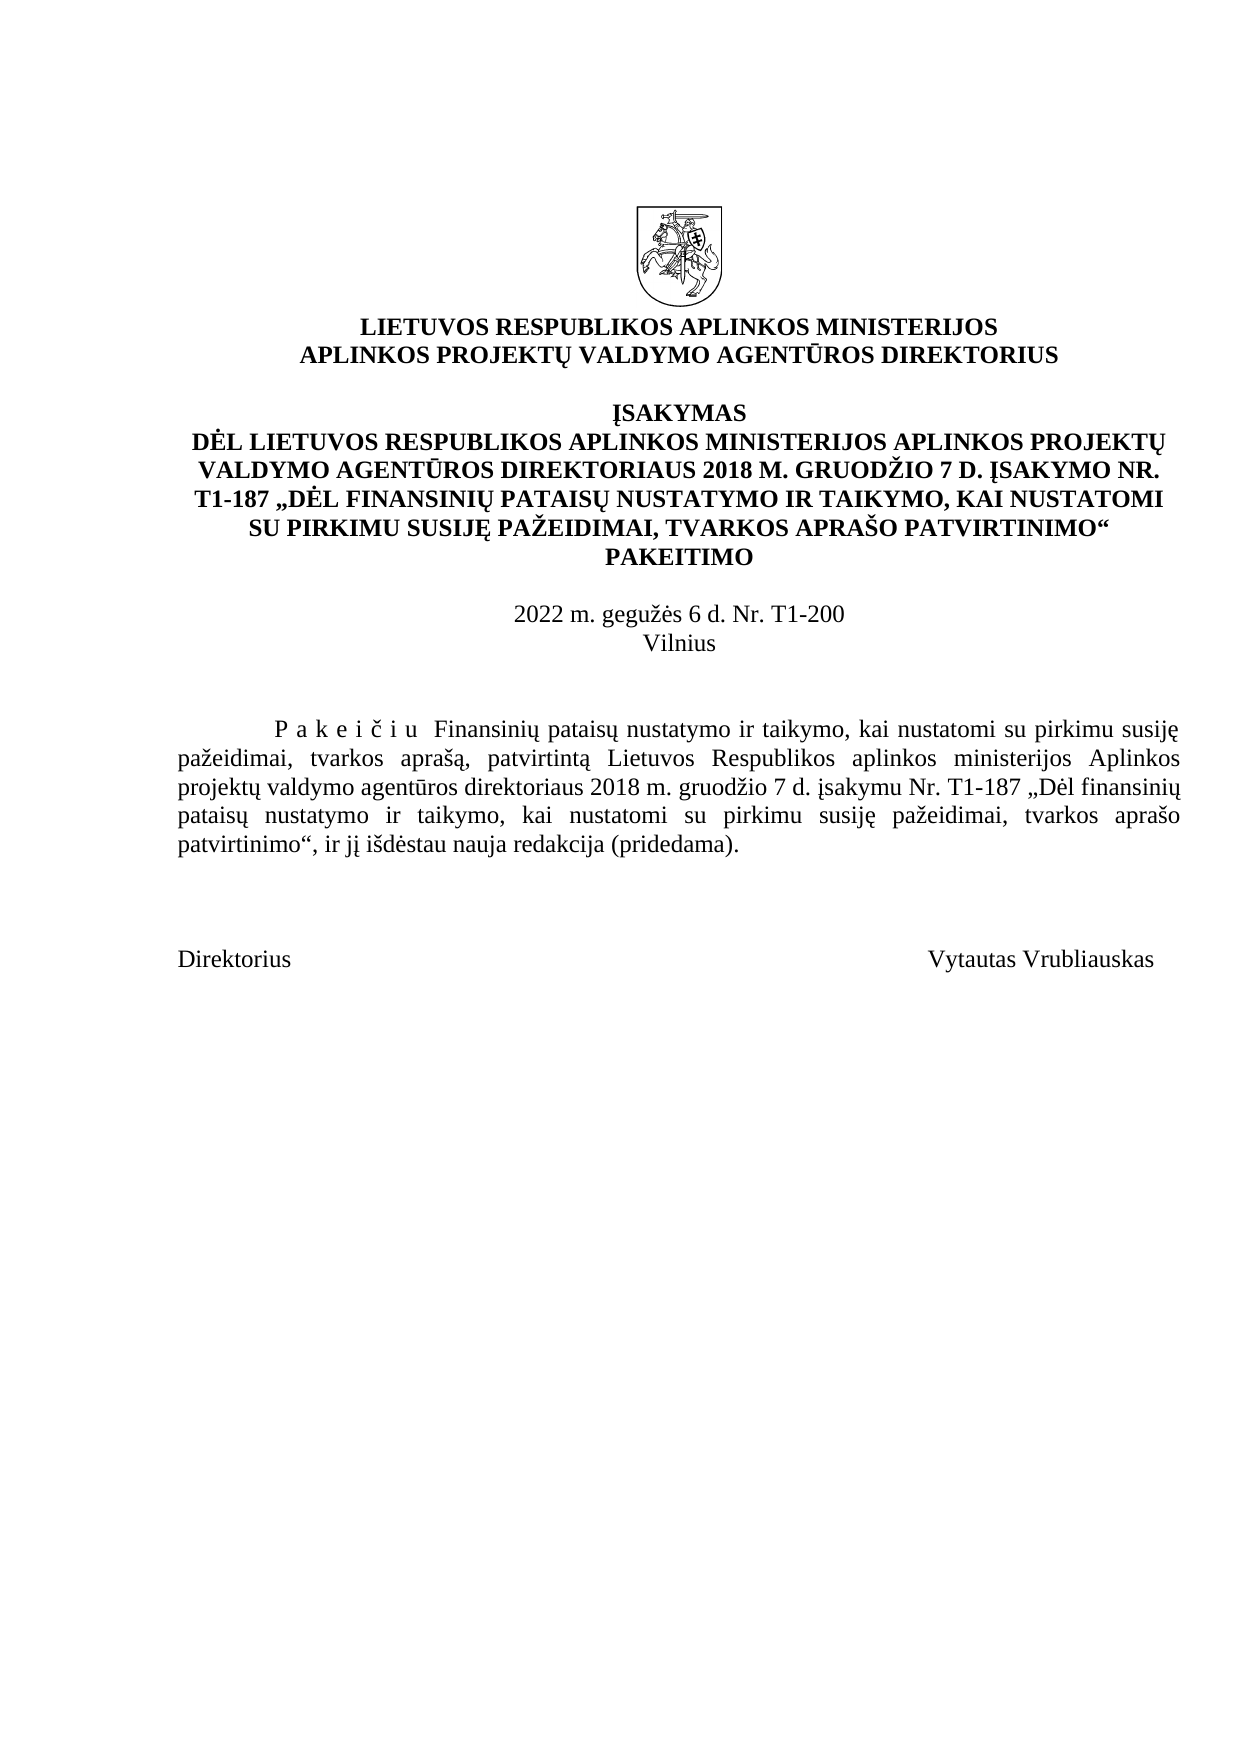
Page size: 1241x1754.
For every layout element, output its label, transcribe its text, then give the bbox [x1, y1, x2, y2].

text Vilnius [177, 628, 1181, 657]
text P a k e i č i u Finansinių pataisų nustatymo ir taikymo, kai nustatomi su pirkimu susiję pažeidimai, tvarkos aprašą, patvirtintą Lietuvos Respublikos aplinkos ministerijos Aplinkos projektų valdymo agentūros direktoriaus 2018 m. gruodžio 7 d. įsakymu Nr. T1-187 „Dėl finansinių pataisų nustatymo ir taikymo, kai nustatomi su pirkimu susiję pažeidimai, tvarkos aprašo patvirtinimo“, ir jį išdėstau nauja redakcija (pridedama). [177, 714, 1181, 858]
text Įsakymas [177, 398, 1181, 427]
text LIETUVOS RESPUBLIKOS APLINKOS MINISTERIJOS [177, 312, 1181, 341]
text Dėl Lietuvos Respublikos aplinkos ministerijos Aplinkos projektų valdymo agentūros direktoriaus 2018 M. GRUODŽIO 7 D. ĮSAKYMO NR. T1-187 „DĖL FINANSINIŲ PATAISŲ NUSTATYMO IR TAIKYMO, KAI NUSTATOMI SU PIRKIMU SUSIJĘ PAŽEIDIMAI, TVARKOS APRAŠO PATVIRTINIMO“ PAKEITIMO [177, 427, 1181, 571]
text Direktorius Vytautas Vrubliauskas [177, 944, 1181, 973]
text 2022 m. gegužės 6 d. Nr. T1-200 [177, 599, 1181, 628]
text APLINKOS PROJEKTŲ VALDYMO AGENTŪROS DIREKTORIUS [177, 341, 1181, 369]
